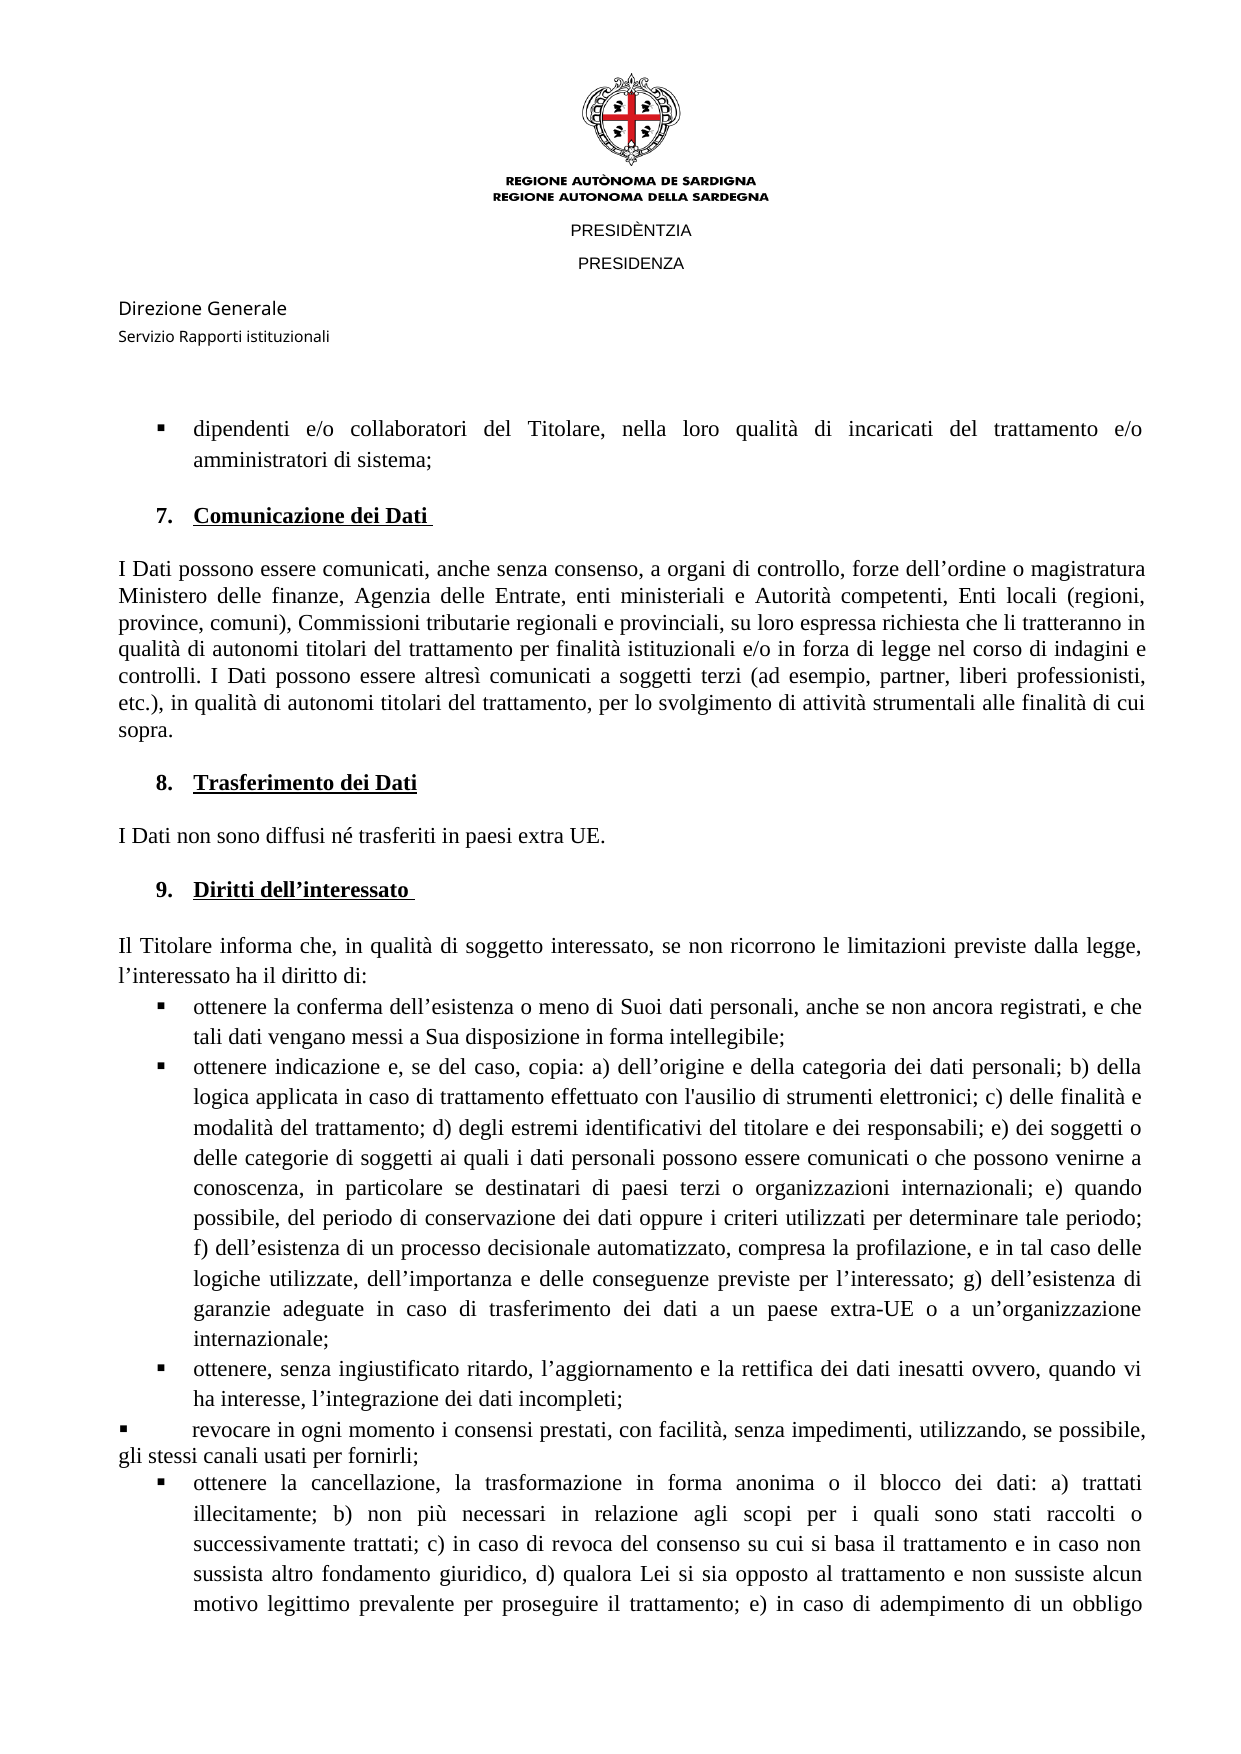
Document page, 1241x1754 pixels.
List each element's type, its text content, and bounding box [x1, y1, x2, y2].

text Il Titolare informa che, in qualità di soggetto interessato, se non ricorrono le limitazioni previste dalla legge, l’interessato ha il diritto di: [118, 932, 1144, 989]
text I Dati non sono diffusi né trasferiti in paesi extra UE. [118, 823, 1148, 849]
list revocare in ogni momento i consensi prestati, con facilità, senza impedimenti, utilizzando, se possibile, gli stessi canali usati per fornirli; [118, 1416, 1148, 1469]
list ottenere, senza ingiustificato ritardo, l’aggiornamento e la rettifica dei dati inesatti ovvero, quando vi ha interesse, l’integrazione dei dati incompleti; [156, 1355, 1144, 1412]
list Comunicazione dei Dati [156, 502, 1144, 528]
list ottenere indicazione e, se del caso, copia: a) dell’origine e della categoria dei dati personali; b) della logica applicata in caso di trattamento effettuato con l'ausilio di strumenti elettronici; c) delle finalità e modalità del trattamento; d) degli estremi identificativi del titolare e dei responsabili; e) dei soggetti o delle categorie di soggetti ai quali i dati personali possono essere comunicati o che possono venirne a conoscenza, in particolare se destinatari di paesi terzi o organizzazioni internazionali; e) quando possibile, del periodo di conservazione dei dati oppure i criteri utilizzati per determinare tale periodo; f) dell’esistenza di un processo decisionale automatizzato, compresa la profilazione, e in tal caso delle logiche utilizzate, dell’importanza e delle conseguenze previste per l’interessato; g) dell’esistenza di garanzie adeguate in caso di trasferimento dei dati a un paese extra-UE o a un’organizzazione internazionale; [156, 1053, 1144, 1351]
list Diritti dell’interessato [156, 876, 1144, 902]
list ottenere la conferma dell’esistenza o meno di Suoi dati personali, anche se non ancora registrati, e che tali dati vengano messi a Sua disposizione in forma intellegibile; [156, 993, 1144, 1049]
list dipendenti e/o collaboratori del Titolare, nella loro qualità di incaricati del trattamento e/o amministratori di sistema; [156, 415, 1144, 472]
list Trasferimento dei Dati [156, 769, 1144, 796]
text I Dati possono essere comunicati, anche senza consenso, a organi di controllo, forze dell’ordine o magistratura Ministero delle finanze, Agenzia delle Entrate, enti ministeriali e Autorità competenti, Enti locali (regioni, province, comuni), Commissioni tributarie regionali e provinciali, su loro espressa richiesta che li tratteranno in qualità di autonomi titolari del trattamento per finalità istituzionali e/o in forza di legge nel corso di indagini e controlli. I Dati possono essere altresì comunicati a soggetti terzi (ad esempio, partner, liberi professionisti, etc.), in qualità di autonomi titolari del trattamento, per lo svolgimento di attività strumentali alle finalità di cui sopra. [118, 555, 1148, 742]
list ottenere la cancellazione, la trasformazione in forma anonima o il blocco dei dati: a) trattati illecitamente; b) non più necessari in relazione agli scopi per i quali sono stati raccolti o successivamente trattati; c) in caso di revoca del consenso su cui si basa il trattamento e in caso non sussista altro fondamento giuridico, d) qualora Lei si sia opposto al trattamento e non sussiste alcun motivo legittimo prevalente per proseguire il trattamento; e) in caso di adempimento di un obbligo [156, 1469, 1144, 1617]
